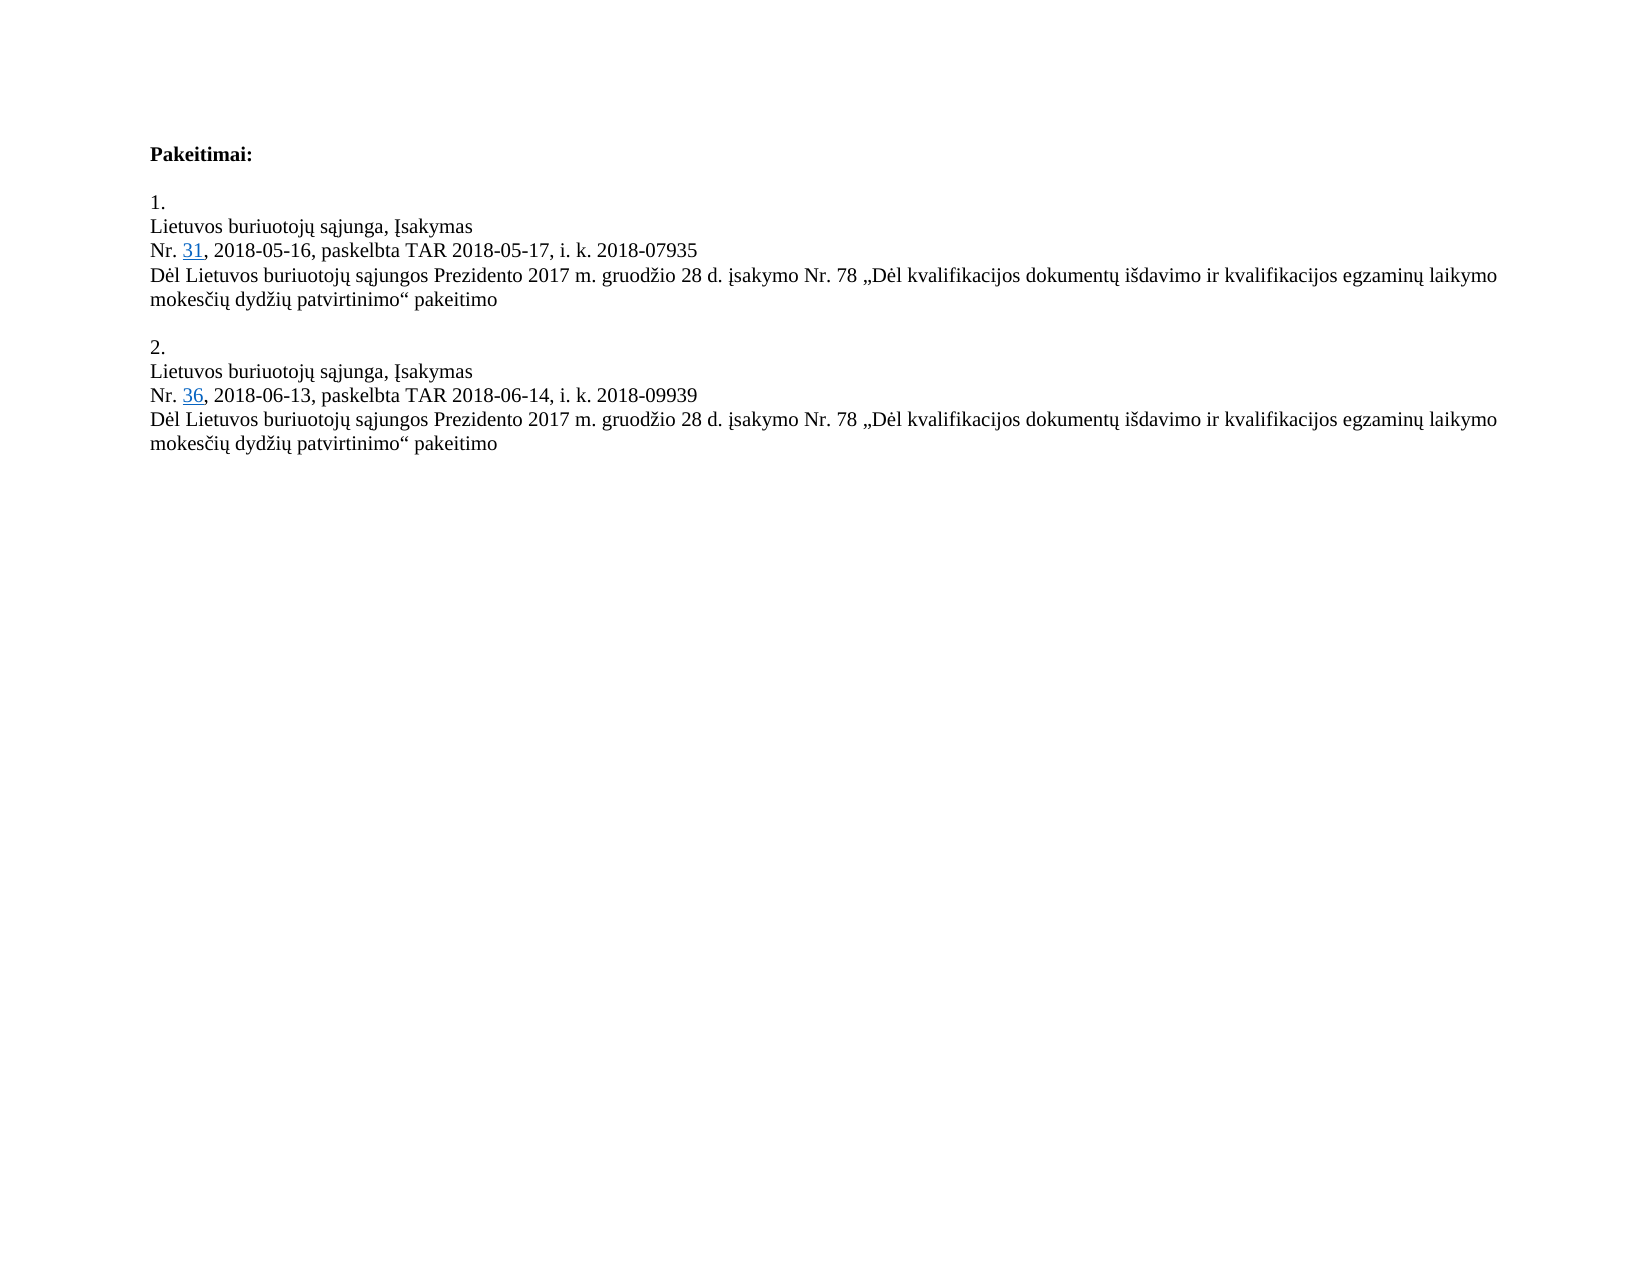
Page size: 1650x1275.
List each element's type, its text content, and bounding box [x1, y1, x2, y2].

text 2. [150, 335, 1500, 359]
text Nr. 36, 2018-06-13, paskelbta TAR 2018-06-14, i. k. 2018-09939 [150, 383, 1500, 407]
text Lietuvos buriuotojų sąjunga, Įsakymas [150, 214, 1500, 238]
text Dėl Lietuvos buriuotojų sąjungos Prezidento 2017 m. gruodžio 28 d. įsakymo Nr. 78 „Dėl kvalifikacijos dokumentų išdavimo ir kvalifikacijos egzaminų laikymo mokesčių dydžių patvirtinimo“ pakeitimo [150, 407, 1500, 455]
text Lietuvos buriuotojų sąjunga, Įsakymas [150, 359, 1500, 383]
text Pakeitimai: [150, 142, 1500, 166]
text 1. [150, 190, 1500, 214]
text Dėl Lietuvos buriuotojų sąjungos Prezidento 2017 m. gruodžio 28 d. įsakymo Nr. 78 „Dėl kvalifikacijos dokumentų išdavimo ir kvalifikacijos egzaminų laikymo mokesčių dydžių patvirtinimo“ pakeitimo [150, 262, 1500, 311]
text Nr. 31, 2018-05-16, paskelbta TAR 2018-05-17, i. k. 2018-07935 [150, 238, 1500, 262]
